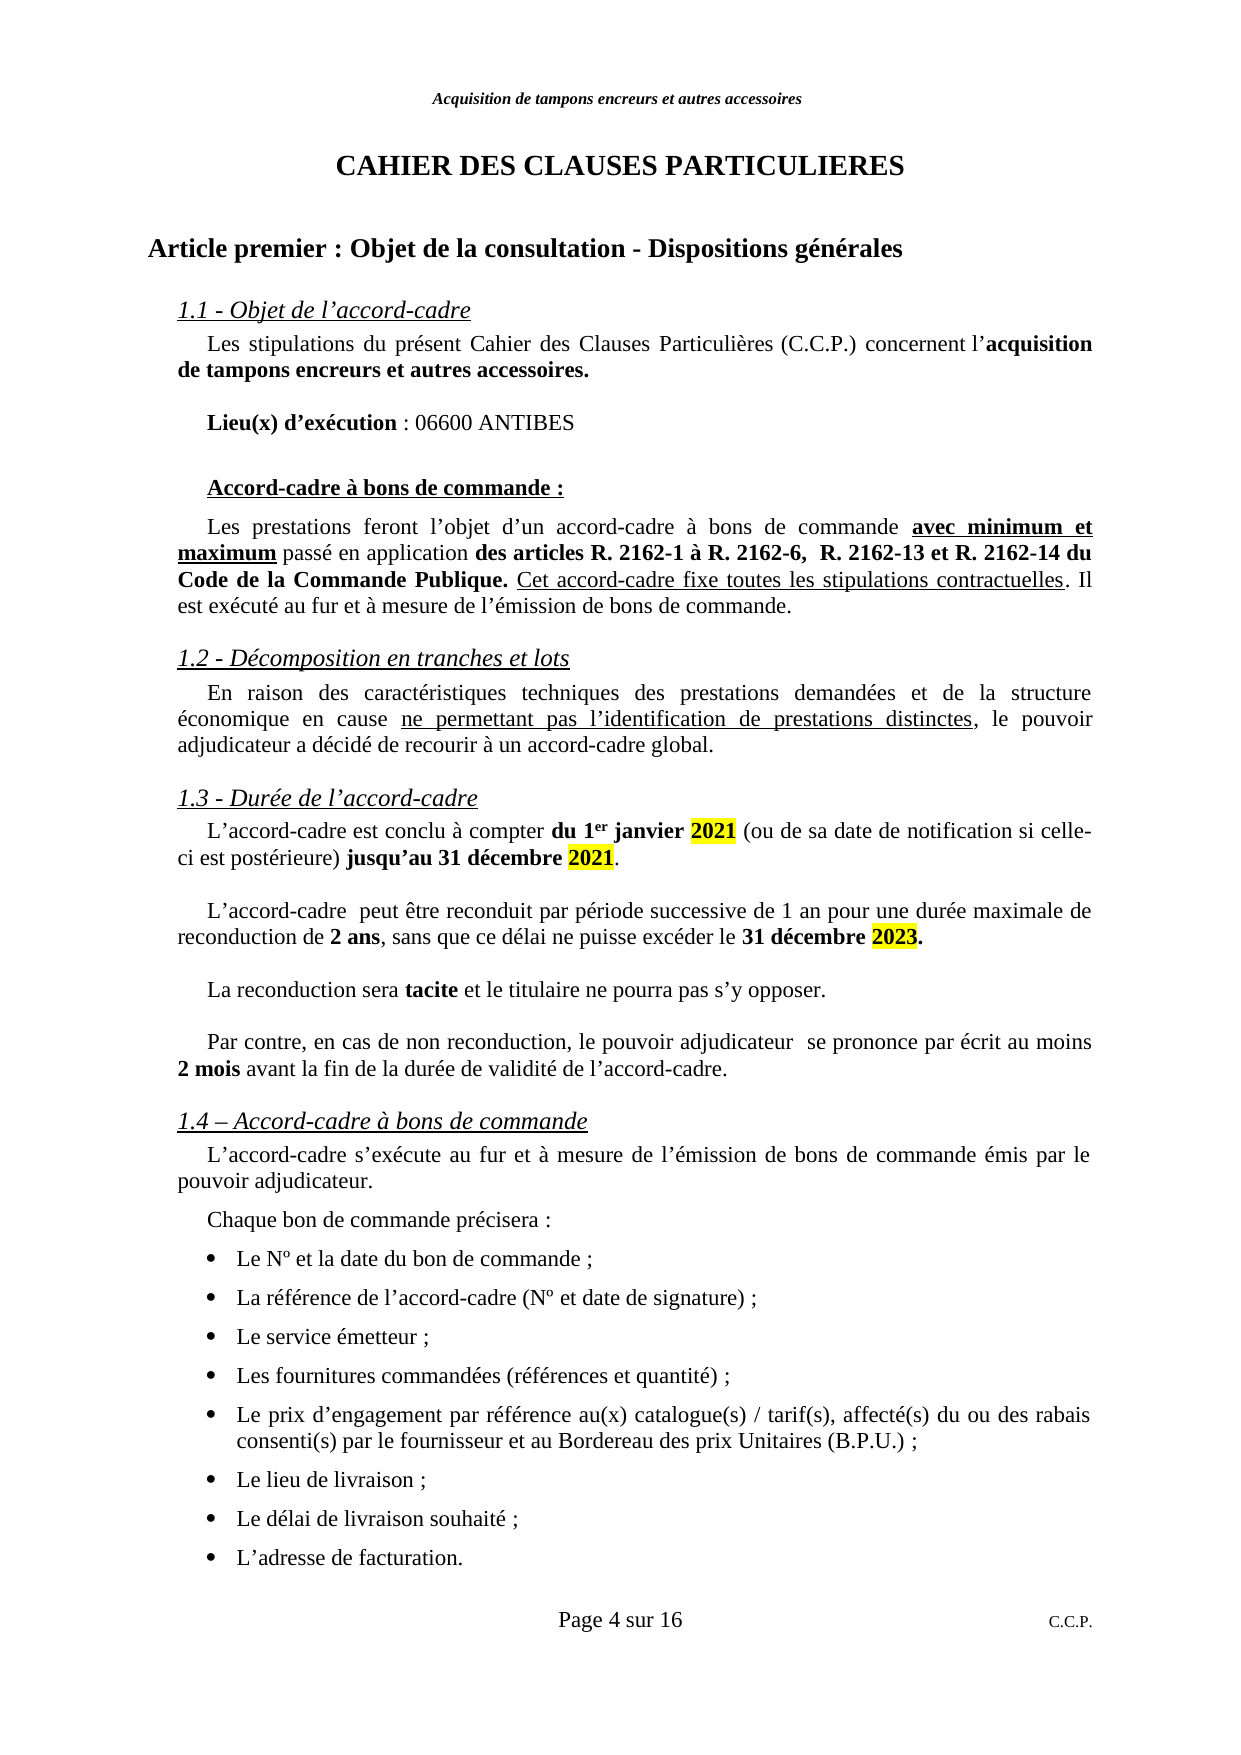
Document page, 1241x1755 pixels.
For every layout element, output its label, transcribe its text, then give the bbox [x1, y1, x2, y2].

subtitle Article premier : Objet de la consultation - Dispositions générales [148, 233, 1093, 264]
list Le service émetteur ; [207, 1323, 1093, 1349]
text La reconduction sera tacite et le titulaire ne pourra pas s’y opposer. [177, 976, 1093, 1002]
subtitle 1.3 - Durée de l’accord-cadre [177, 783, 1093, 811]
subtitle 1.4 – Accord-cadre à bons de commande [177, 1106, 1093, 1135]
text Chaque bon de commande précisera : [177, 1206, 1093, 1233]
list L’adresse de facturation. [207, 1543, 1093, 1570]
list Le délai de livraison souhaité ; [207, 1505, 1093, 1531]
subtitle 1.2 - Décomposition en tranches et lots [177, 643, 1093, 672]
text L’accord-cadre est conclu à compter du 1er janvier 2021 (ou de sa date de notification si celle-ci est postérieure) jusqu’au 31 décembre 2021. [177, 818, 1093, 870]
list Le Nº et la date du bon de commande ; [207, 1245, 1093, 1272]
list La référence de l’accord-cadre (Nº et date de signature) ; [207, 1284, 1093, 1310]
text Les stipulations du présent Cahier des Clauses Particulières (C.C.P.) concernent l’acquisition de tampons encreurs et autres accessoires. [177, 330, 1093, 383]
subtitle 1.1 - Objet de l’accord-cadre [177, 295, 1093, 324]
text L’accord-cadre s’exécute au fur et à mesure de l’émission de bons de commande émis par le pouvoir adjudicateur. [177, 1141, 1093, 1194]
list Les fournitures commandées (références et quantité) ; [207, 1362, 1093, 1388]
subtitle CAHIER DES CLAUSES PARTICULIERES [148, 148, 1093, 181]
list Le prix d’engagement par référence au(x) catalogue(s) / tarif(s), affecté(s) du ou des rabais consenti(s) par le fournisseur et au Bordereau des prix Unitaires (B.P.U.) ; [207, 1401, 1093, 1453]
text En raison des caractéristiques techniques des prestations demandées et de la structure économique en cause ne permettant pas l’identification de prestations distinctes, le pouvoir adjudicateur a décidé de recourir à un accord-cadre global. [177, 678, 1093, 758]
text Par contre, en cas de non reconduction, le pouvoir adjudicateur se prononce par écrit au moins 2 mois avant la fin de la durée de validité de l’accord-cadre. [177, 1028, 1093, 1081]
text Les prestations feront l’objet d’un accord-cadre à bons de commande avec minimum et maximum passé en application des articles R. 2162-1 à R. 2162-6, R. 2162-13 et R. 2162-14 du Code de la Commande Publique. Cet accord-cadre fixe toutes les stipulations contractuelles. Il est exécuté au fur et à mesure de l’émission de bons de commande. [177, 513, 1093, 618]
text Lieu(x) d’exécution : 06600 ANTIBES [177, 409, 1093, 435]
text Accord-cadre à bons de commande : [177, 474, 1093, 501]
list Le lieu de livraison ; [207, 1466, 1093, 1492]
text L’accord-cadre peut être reconduit par période successive de 1 an pour une durée maximale de reconduction de 2 ans, sans que ce délai ne puisse excéder le 31 décembre 2023. [177, 897, 1093, 949]
